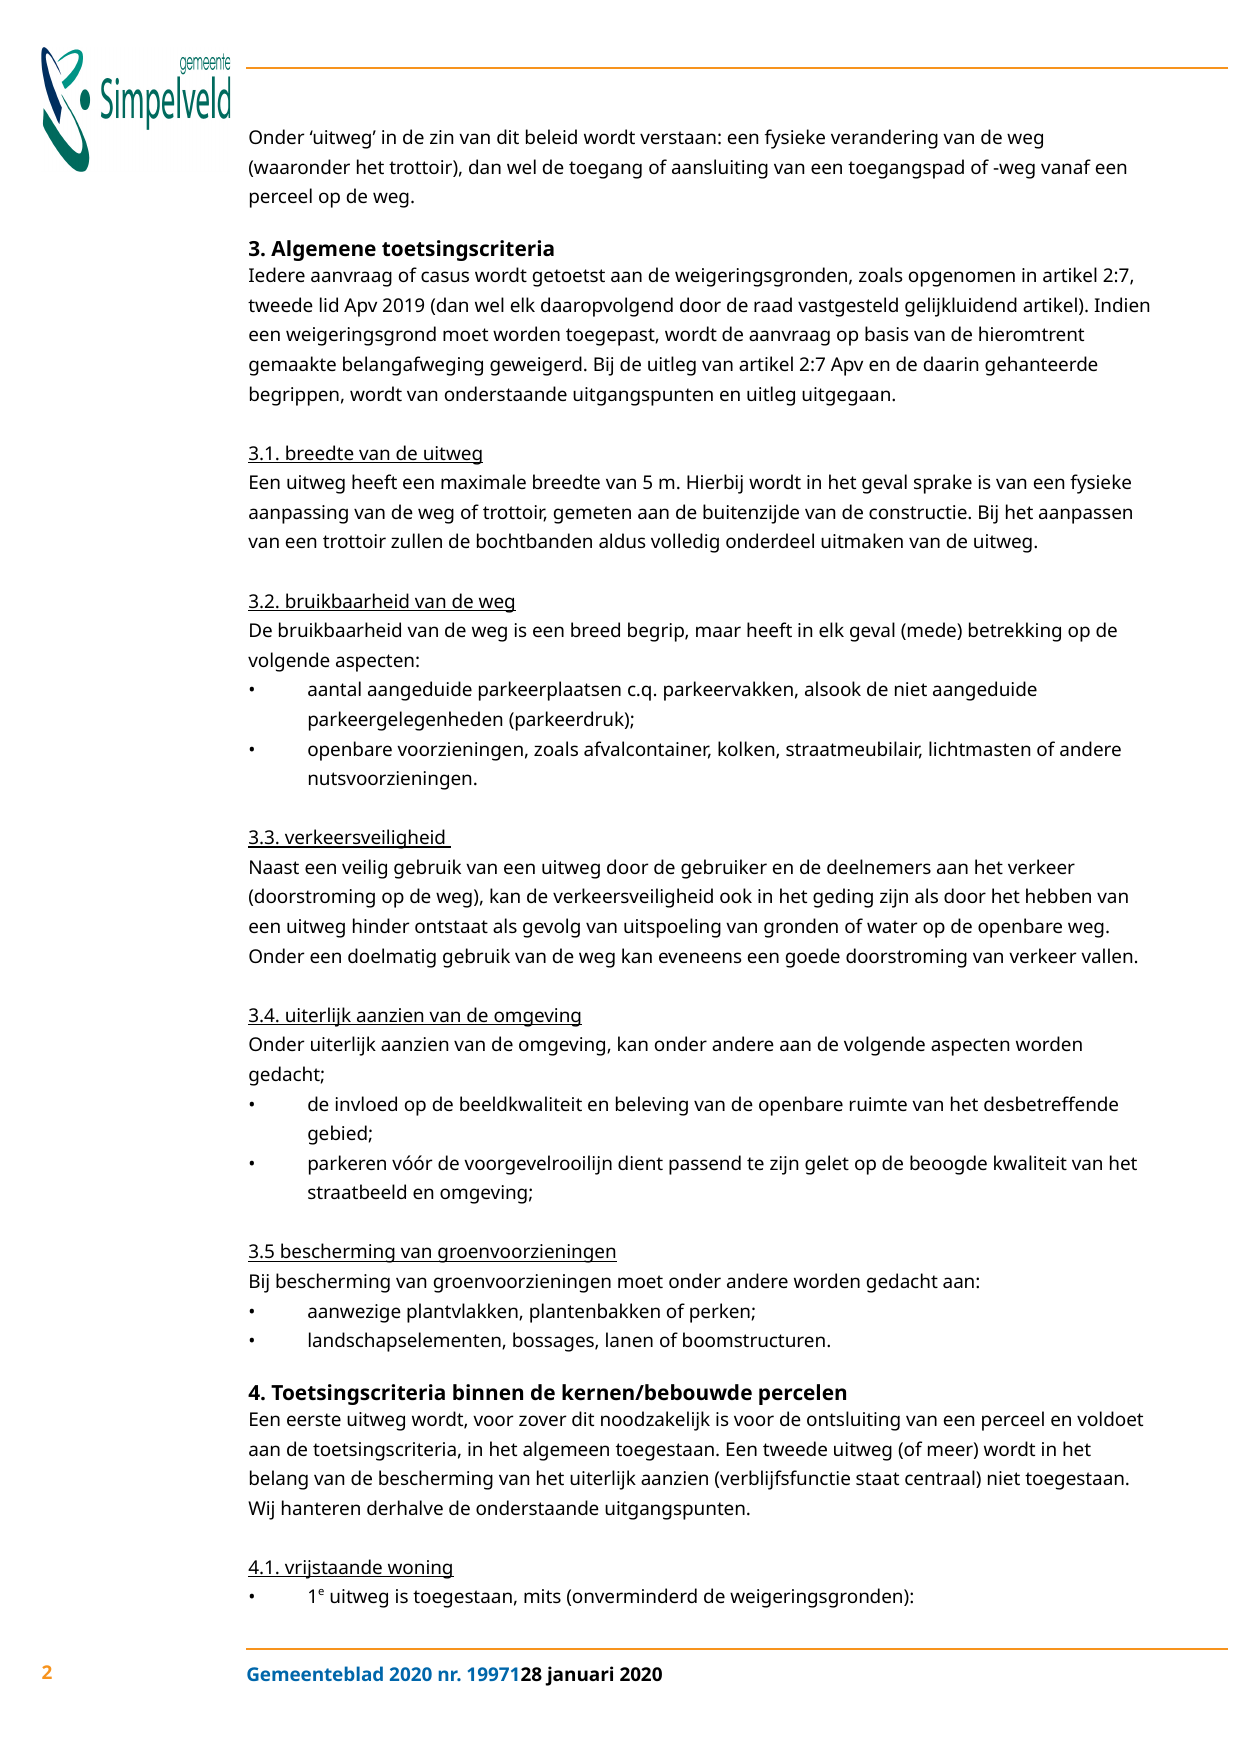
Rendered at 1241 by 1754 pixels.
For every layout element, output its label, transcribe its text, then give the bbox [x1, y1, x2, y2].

text Een eerste uitweg wordt, voor zover dit noodzakelijk is voor de ontsluiting van een perceel en voldoet aan de toetsingscriteria, in het algemeen toegestaan. Een tweede uitweg (of meer) wordt in het belang van de bescherming van het uiterlijk aanzien (verblijfsfunctie staat centraal) niet toegestaan. Wij hanteren derhalve de onderstaande uitgangspunten. [248, 1406, 1152, 1521]
list landschapselementen, bossages, lanen of boomstructuren. [248, 1327, 1152, 1353]
list aanwezige plantvlakken, plantenbakken of perken; [248, 1298, 1152, 1323]
list de invloed op de beeldkwaliteit en beleving van de openbare ruimte van het desbetreffende gebied; [248, 1091, 1152, 1146]
list 1e uitweg is toegestaan, mits (onverminderd de weigeringsgronden): [248, 1584, 1152, 1609]
text 3.4. uiterlijk aanzien van de omgeving [248, 1002, 1152, 1028]
text Een uitweg heeft een maximale breedte van 5 m. Hierbij wordt in het geval sprake is van een fysieke aanpassing van de weg of trottoir, gemeten aan de buitenzijde van de constructie. Bij het aanpassen van een trottoir zullen de bochtbanden aldus volledig onderdeel uitmaken van de uitweg. [248, 469, 1152, 554]
text Onder uiterlijk aanzien van de omgeving, kan onder andere aan de volgende aspecten worden gedacht; [248, 1032, 1152, 1087]
text 3.5 bescherming van groenvoorzieningen [248, 1239, 1152, 1264]
list parkeren vóór de voorgevelrooilijn dient passend te zijn gelet op de beoogde kwaliteit van het straatbeeld en omgeving; [248, 1150, 1152, 1205]
text 4. Toetsingscriteria binnen de kernen/bebouwde percelen [248, 1378, 1152, 1406]
text 4.1. vrijstaande woning [248, 1554, 1152, 1580]
text De bruikbaarheid van de weg is een breed begrip, maar heeft in elk geval (mede) betrekking op de volgende aspecten: [248, 617, 1152, 673]
list openbare voorzieningen, zoals afvalcontainer, kolken, straatmeubilair, lichtmasten of andere nutsvoorzieningen. [248, 736, 1152, 791]
text 3.2. bruikbaarheid van de weg [248, 588, 1152, 613]
picture [41, 47, 231, 172]
text 3. Algemene toetsingscriteria [248, 234, 1152, 262]
text Naast een veilig gebruik van een uitweg door de gebruiker en de deelnemers aan het verkeer (doorstroming op de weg), kan de verkeersveiligheid ook in het geding zijn als door het hebben van een uitweg hinder ontstaat als gevolg van uitspoeling van gronden of water op de openbare weg. Onder een doelmatig gebruik van de weg kan eveneens een goede doorstroming van verkeer vallen. [248, 854, 1152, 968]
text Bij bescherming van groenvoorzieningen moet onder andere worden gedacht aan: [248, 1268, 1152, 1294]
text 3.1. breedte van de uitweg [248, 440, 1152, 466]
text Iedere aanvraag of casus wordt getoetst aan de weigeringsgronden, zoals opgenomen in artikel 2:7, tweede lid Apv 2019 (dan wel elk daaropvolgend door de raad vastgesteld gelijkluidend artikel). Indien een weigeringsgrond moet worden toegepast, wordt de aanvraag op basis van de hieromtrent gemaakte belangafweging geweigerd. Bij de uitleg van artikel 2:7 Apv en de daarin gehanteerde begrippen, wordt van onderstaande uitgangspunten en uitleg uitgegaan. [248, 262, 1152, 406]
text Onder ‘uitweg’ in de zin van dit beleid wordt verstaan: een fysieke verandering van de weg (waaronder het trottoir), dan wel de toegang of aansluiting van een toegangspad of -weg vanaf een perceel op de weg. [248, 124, 1152, 209]
text 3.3. verkeersveiligheid [248, 824, 1152, 850]
list aantal aangeduide parkeerplaatsen c.q. parkeervakken, alsook de niet aangeduide parkeergelegenheden (parkeerdruk); [248, 677, 1152, 732]
